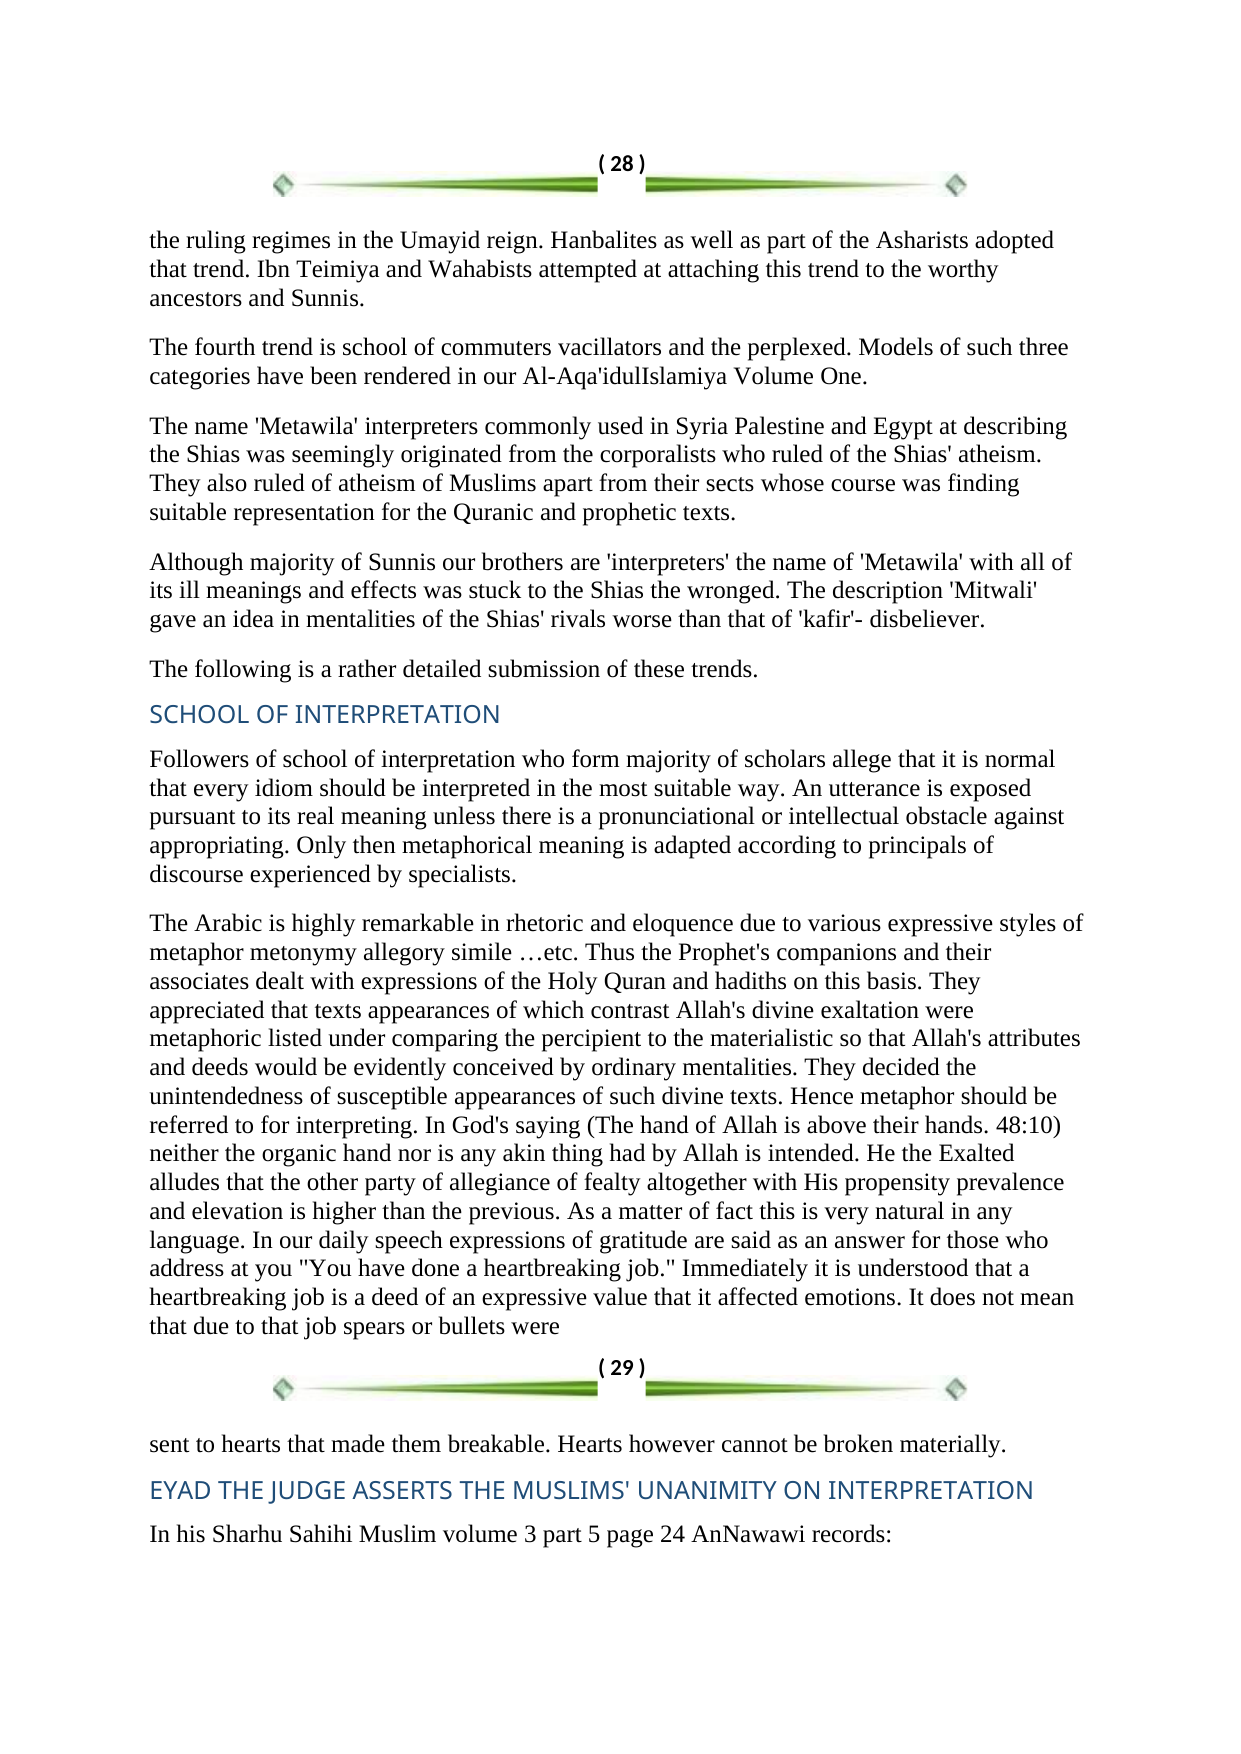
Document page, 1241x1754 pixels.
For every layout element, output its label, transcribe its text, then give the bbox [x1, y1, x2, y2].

table_header ( 28 ) the ruling regimes in the Umayid reign. Hanbalites as well as part of the Asharists adopted that trend. Ibn Teimiya and Wahabists attempted at attaching this trend to the worthy ancestors and Sunnis. The fourth trend is school of commuters vacillators and the perplexed. Models of such three categories have been rendered in our Al-­Aqa'idul­Islamiya Volume One. The name 'Metawila' ­interpreters­ commonly used in Syria Palestine and Egypt at describing the Shias was seemingly originated from the corporalists who ruled of the Shias' atheism. They also ruled of atheism of Muslims apart from their sects whose course was finding suitable representation for the Quranic and prophetic texts. Although majority of Sunnis our brothers are 'interpreters' the name of 'Metawila' with all of its ill meanings and effects was stuck to the Shias the wronged. The description 'Mitwali' gave an idea in mentalities of the Shias' rivals worse than that of 'kafir'- ­disbeliever­. The following is a rather detailed submission of these trends. SCHOOL OF INTERPRETATION Followers of school of interpretation who form majority of scholars allege that it is normal that every idiom should be interpreted in the most suitable way. An utterance is exposed pursuant to its real meaning unless there is a pronunciational or intellectual obstacle against appropriating. Only then metaphorical meaning is adapted according to principals of discourse experienced by specialists. The Arabic is highly remarkable in rhetoric and eloquence due to various expressive styles of metaphor metonymy allegory simile …etc. Thus the Prophet's companions and their associates dealt with expressions of the Holy Quran and hadiths on this basis. They appreciated that texts appearances of which contrast Allah's divine exaltation were metaphoric listed under comparing the percipient to the materialistic so that Allah's attributes and deeds would be evidently conceived by ordinary mentalities. They decided the unintendedness of susceptible appearances of such divine texts. Hence metaphor should be referred to for interpreting. In God's saying (The hand of Allah is above their hands. 48:10) neither the organic hand nor is any akin thing had by Allah is intended. He the Exalted alludes that the other party of allegiance of fealty altogether with His propensity prevalence and elevation is higher than the previous. As a matter of fact this is very natural in any language. In our daily speech expressions of gratitude are said as an answer for those who address at you "You have done a heartbreaking job." Immediately it is understood that a heartbreaking job is a deed of an expressive value that it affected emotions. It does not mean that due to that job spears or bullets were [148, 148, 1093, 1352]
table_header ( 29 ) sent to hearts that made them breakable. Hearts however cannot be broken materially. EYAD THE JUDGE ASSERTS THE MUSLIMS' UNANIMITY ON INTERPRETATION In his Sharhu Sahihi Muslim volume 3 part 5 page 24 An­Nawawi records: [148, 1352, 1093, 1560]
